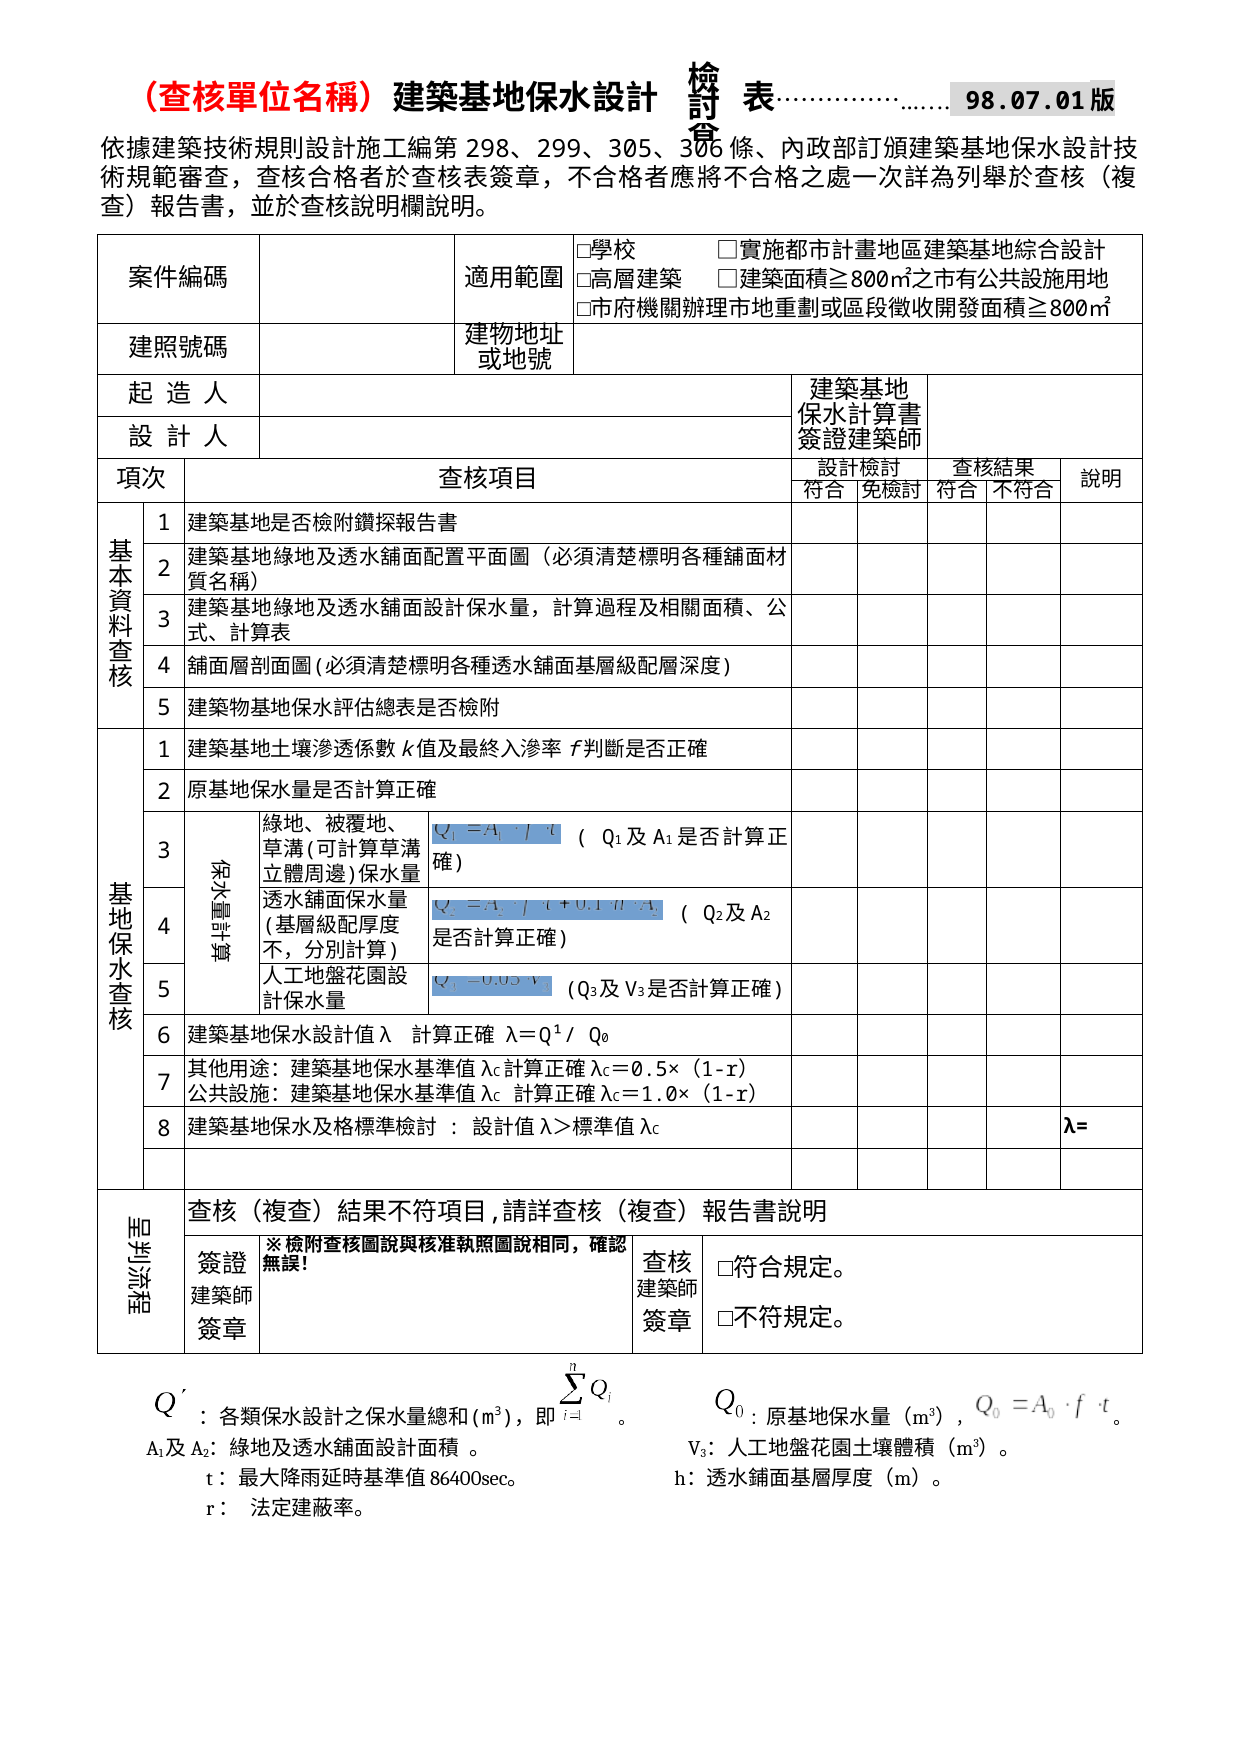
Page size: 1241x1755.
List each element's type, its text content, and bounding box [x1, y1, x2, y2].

table_cell [928, 770, 986, 811]
table_cell [928, 964, 986, 1014]
table_cell λ= [1061, 1107, 1142, 1147]
table_cell 1 [144, 729, 184, 769]
table_cell 基本資料查核 [98, 503, 143, 728]
table_cell [928, 503, 986, 543]
text 依據建築技術規則設計施工編第298、299、305、306條、內政部訂頒建築基地保水設計技術規範審查，查核合格者於查核表簽章，不合格者應將不合格之處一次詳為列舉於查核（複查）報告書，並於查核說明欄說明。 [100, 134, 1140, 222]
table_cell 建築基地是否檢附鑽探報告書 [185, 503, 791, 543]
table_cell 基地保水查核 [98, 729, 143, 1189]
text t ：最大降雨延時基準值86400sec。 h：透水鋪面基層厚度（m）。 [100, 1461, 1140, 1491]
table_cell 符合 [792, 481, 857, 502]
table_cell 查核 建築師 簽章 [633, 1236, 702, 1353]
table_cell 舖面層剖面圖(必須清楚標明各種透水舖面基層級配層深度) [185, 646, 791, 687]
table_cell [987, 688, 1060, 728]
table_cell [792, 595, 857, 645]
table_cell [792, 729, 857, 769]
table_cell [792, 770, 857, 811]
table_cell 1 [144, 503, 184, 543]
table_cell [858, 812, 927, 887]
table_cell [792, 544, 857, 594]
table_cell 5 [144, 964, 184, 1014]
table_cell [792, 1056, 857, 1106]
table_cell [987, 544, 1060, 594]
table_cell 說明 [1061, 459, 1142, 502]
table_cell [987, 964, 1060, 1014]
table_cell [1061, 688, 1142, 728]
table_cell [987, 1107, 1060, 1147]
table_cell [1061, 595, 1142, 645]
table_cell [987, 1149, 1060, 1189]
table_header 適用範圍 [455, 235, 573, 323]
table_cell [858, 646, 927, 687]
table_cell [858, 544, 927, 594]
table_cell [260, 417, 791, 458]
table_cell [987, 1056, 1060, 1106]
table_cell [928, 1015, 986, 1055]
table_cell [792, 888, 857, 963]
table_cell [928, 1107, 986, 1147]
table_cell [928, 729, 986, 769]
table_header [260, 235, 454, 323]
table_cell 查核項目 [185, 459, 791, 502]
table_cell 不符合 [987, 481, 1060, 502]
table_cell 4 [144, 646, 184, 687]
table_cell 建築物基地保水評估總表是否檢附 [185, 688, 791, 728]
table_cell [1061, 964, 1142, 1014]
table_cell [858, 1015, 927, 1055]
table_cell [792, 646, 857, 687]
table_cell 建築基地保水及格標準檢討 : 設計值λ＞標準值λC [185, 1107, 791, 1147]
table_cell [260, 375, 791, 416]
table_cell 簽證 建築師 簽章 [185, 1236, 259, 1353]
table_cell [987, 646, 1060, 687]
table_cell [1061, 1015, 1142, 1055]
table_cell [858, 1107, 927, 1147]
table_cell [185, 1149, 791, 1189]
table_cell 建築基地綠地及透水舖面設計保水量，計算過程及相關面積、公式、計算表 [185, 595, 791, 645]
table_cell 人工地盤花園設計保水量 [260, 964, 428, 1014]
table_cell 項次 [98, 459, 184, 502]
table_cell [792, 688, 857, 728]
table_cell 呈判流程 [98, 1190, 184, 1353]
table_cell [260, 324, 454, 374]
table_cell [928, 1056, 986, 1106]
table_cell [858, 1149, 927, 1189]
table_cell [987, 888, 1060, 963]
table_cell [858, 729, 927, 769]
table_cell □符合規定。 □不符規定。 [703, 1236, 1142, 1353]
table_cell [987, 595, 1060, 645]
table_cell [858, 1056, 927, 1106]
table_cell [928, 688, 986, 728]
table_cell 5 [144, 688, 184, 728]
table_cell [987, 770, 1060, 811]
table_cell [928, 595, 986, 645]
table_cell 3 [144, 595, 184, 645]
table_cell 建照號碼 [98, 324, 259, 374]
table_cell 查核結果 [928, 459, 1060, 480]
table_cell [858, 888, 927, 963]
table_cell [1061, 729, 1142, 769]
table_cell ( Q2及A2 是否計算正確) [429, 888, 791, 963]
table_cell 建築基地土壤滲透係數k值及最終入滲率f判斷是否正確 [185, 729, 791, 769]
table_cell [928, 375, 1142, 458]
table_cell [1061, 646, 1142, 687]
table_cell [928, 888, 986, 963]
table_cell [1061, 1056, 1142, 1106]
table_cell [928, 646, 986, 687]
table_cell 3 [144, 812, 184, 887]
table_cell [928, 812, 986, 887]
table_cell 6 [144, 1015, 184, 1055]
table_cell [928, 544, 986, 594]
text 檢討 [688, 69, 745, 123]
table_cell 查核（複查）結果不符項目,請詳查核（複查）報告書說明 [185, 1190, 1142, 1235]
table_cell [928, 1149, 986, 1189]
text 查核 [688, 123, 697, 129]
text （查核單位名稱）建築基地保水設計 表……………...…. 98.07.01版 [100, 59, 1140, 122]
table_cell [858, 964, 927, 1014]
table_cell 符合 [928, 481, 986, 502]
table_cell [1061, 1149, 1142, 1189]
table_cell [858, 503, 927, 543]
table_cell 2 [144, 544, 184, 594]
table_cell [144, 1149, 184, 1189]
table_cell [574, 324, 1142, 374]
table_cell [792, 812, 857, 887]
table_header □學校 □實施都市計畫地區建築基地綜合設計 □高層建築 □建築面積≧800㎡之市有公共設施用地 □市府機關辦理市地重劃或區段徵收開發面積≧800㎡ [574, 235, 1142, 323]
table_cell 設計檢討 [792, 459, 927, 480]
table_cell 綠地、被覆地、草溝(可計算草溝立體周邊)保水量 [260, 812, 428, 887]
text r ： 法定建蔽率。 [100, 1491, 1140, 1521]
table_cell [987, 812, 1060, 887]
table_cell 7 [144, 1056, 184, 1106]
table_cell [792, 1107, 857, 1147]
table_cell [987, 729, 1060, 769]
table_cell [1061, 544, 1142, 594]
table_cell [1061, 503, 1142, 543]
table_cell 4 [144, 888, 184, 963]
table_cell [1061, 770, 1142, 811]
table_cell [792, 1149, 857, 1189]
text A1及A2：綠地及透水舖面設計面積 。 V3：人工地盤花園土壤體積（m3）。 [100, 1431, 1140, 1461]
table_header 案件編碼 [98, 235, 259, 323]
table_cell 8 [144, 1107, 184, 1147]
text ：各類保水設計之保水量總和(m3)，即。 ：原基地保水量（m3），。 [100, 1354, 1140, 1431]
table_cell [858, 595, 927, 645]
table_cell ( Q1及A1是否計算正確) [429, 812, 791, 887]
table_cell 保水量計算 [185, 812, 259, 1014]
table_cell 設 計 人 [98, 417, 259, 458]
table_cell 免檢討 [858, 481, 927, 502]
table_cell ※檢附查核圖說與核准執照圖說相同，確認無誤！ [260, 1236, 632, 1353]
table_cell [792, 503, 857, 543]
text 查核 [688, 130, 694, 141]
table_cell [1061, 812, 1142, 887]
table_cell [792, 1015, 857, 1055]
text 查核 [695, 124, 712, 130]
table_cell 起 造 人 [98, 375, 259, 416]
text 查核 [710, 123, 745, 141]
table_cell 原基地保水量是否計算正確 [185, 770, 791, 811]
table_cell 建築基地 保水計算書 簽證建築師 [792, 375, 927, 458]
table_cell 透水舖面保水量(基層級配厚度不，分別計算) [260, 888, 428, 963]
table_cell 建築基地綠地及透水舖面配置平面圖（必須清楚標明各種舖面材質名稱） [185, 544, 791, 594]
table_cell 其他用途：建築基地保水基準值λC計算正確λC＝0.5×（1-r） 公共設施：建築基地保水基準值λC 計算正確λC＝1.0×（1-r） [185, 1056, 791, 1106]
table_cell [1061, 888, 1142, 963]
table_cell 建築基地保水設計值λ 計算正確 λ＝Q¹/ Q0 [185, 1015, 791, 1055]
table_cell [858, 688, 927, 728]
table_cell [987, 1015, 1060, 1055]
table_cell [987, 503, 1060, 543]
table_cell (Q3及V3是否計算正確) [429, 964, 791, 1014]
table_cell [792, 964, 857, 1014]
table_cell 建物地址或地號 [455, 324, 573, 374]
table_cell [858, 770, 927, 811]
table_cell 2 [144, 770, 184, 811]
